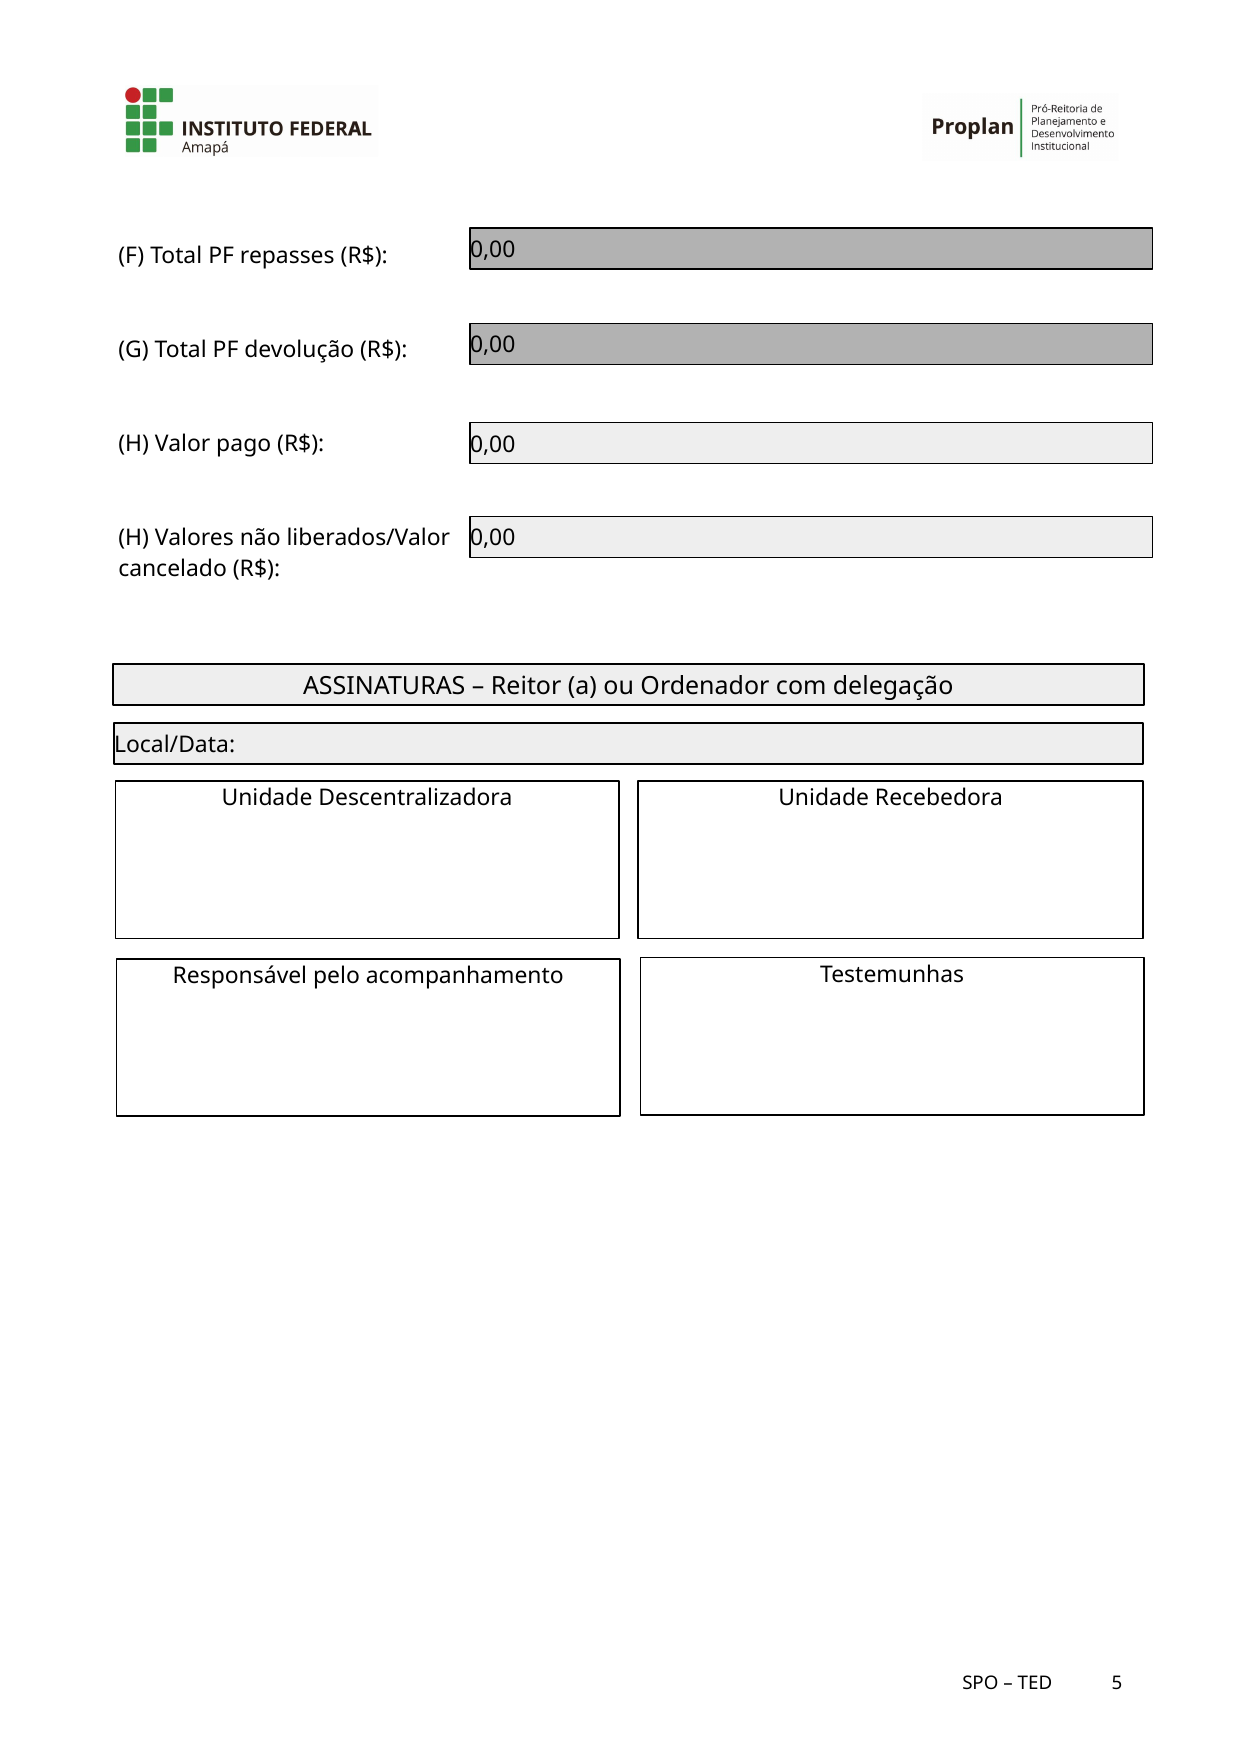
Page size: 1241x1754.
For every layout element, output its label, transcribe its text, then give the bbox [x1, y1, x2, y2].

picture [922, 93, 1119, 161]
picture [125, 85, 379, 157]
text (F) Total PF repasses (R$): [118, 239, 469, 270]
text (H) Valor pago (R$): [118, 427, 469, 458]
text (H) Valores não liberados/Valor cancelado (R$): [118, 520, 1122, 583]
text (G) Total PF devolução (R$): [118, 333, 469, 364]
